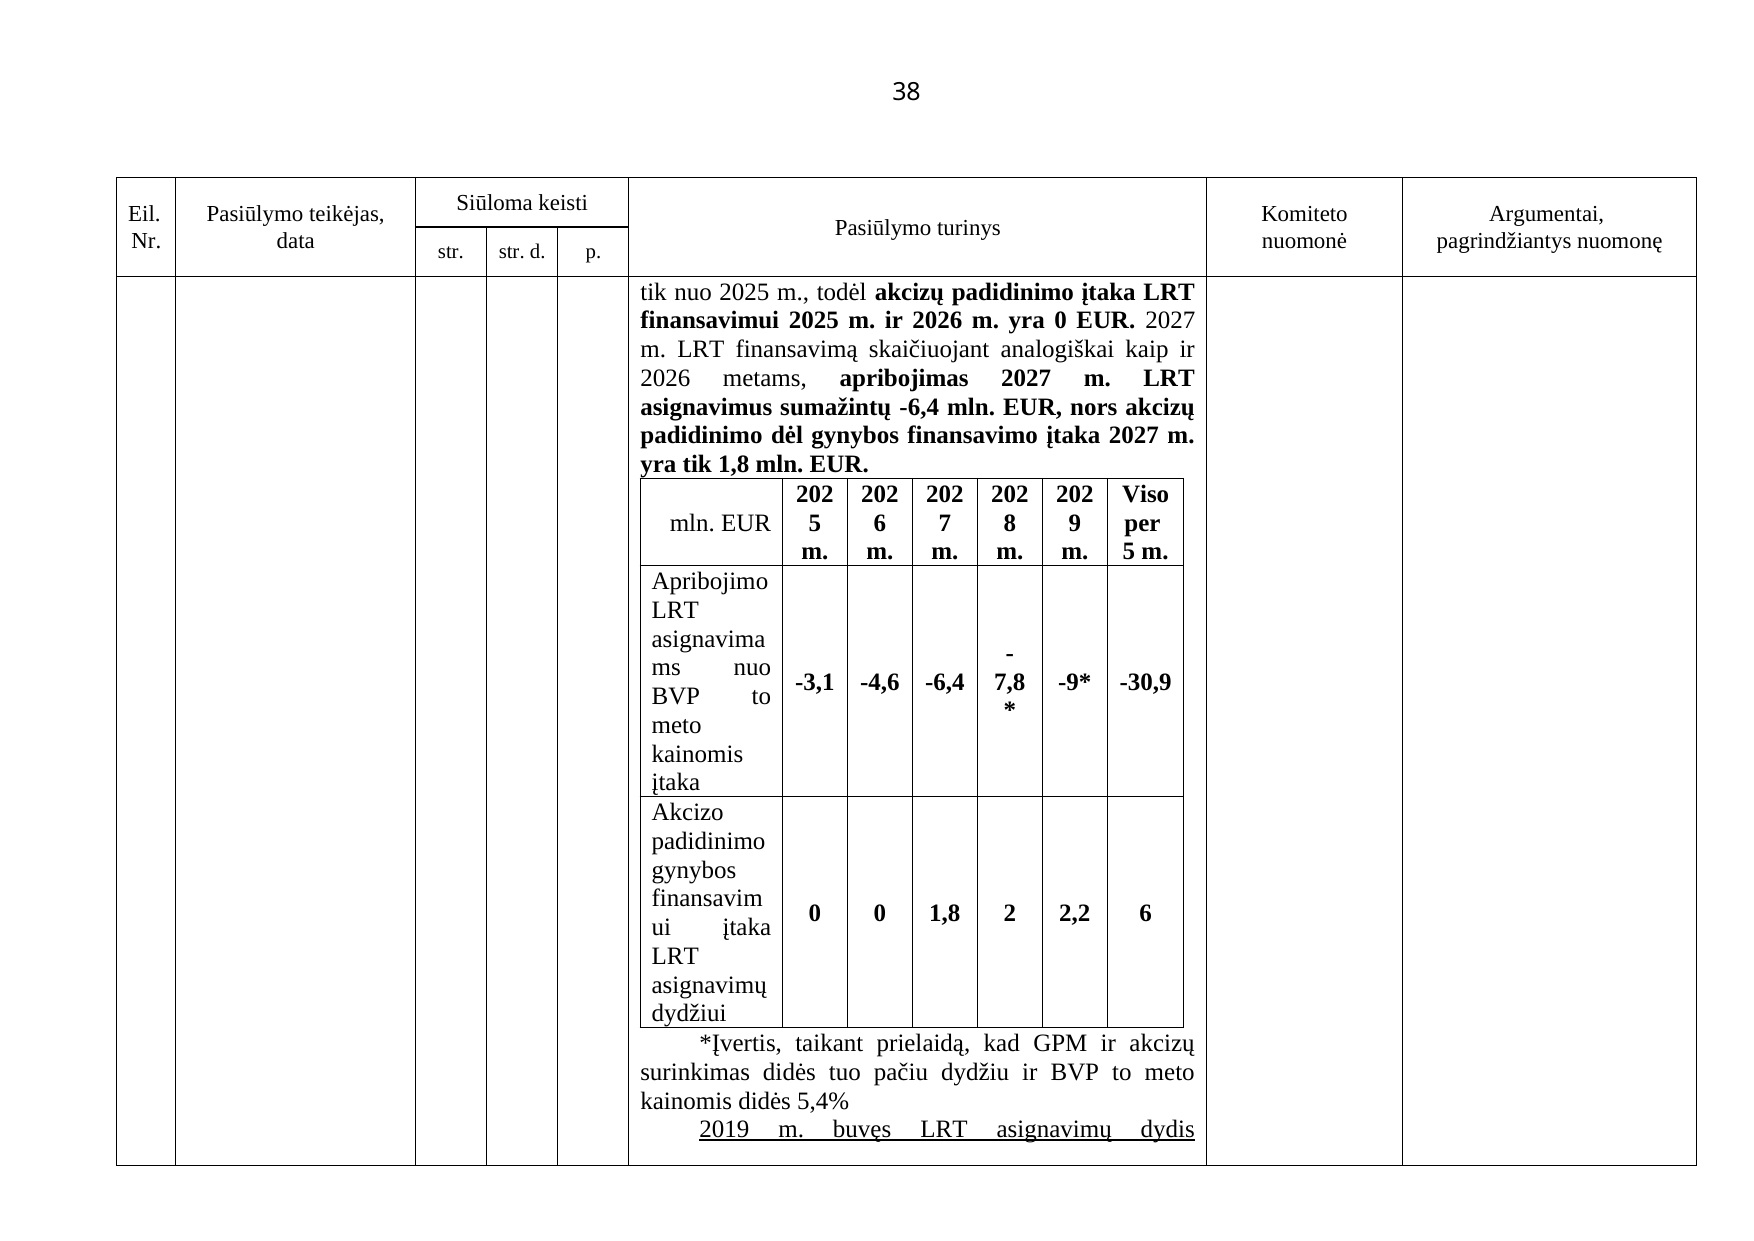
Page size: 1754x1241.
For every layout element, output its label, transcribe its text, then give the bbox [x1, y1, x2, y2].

table_cell Apribojimo LRT asignavimams nuo BVP to meto kainomis įtaka [641, 566, 782, 796]
table_header 2025 m. [783, 479, 847, 565]
table_cell 6 [1108, 797, 1183, 1027]
table_header 2029 m. [1043, 479, 1107, 565]
table_header Argumentai, pagrindžiantys nuomonę [1403, 178, 1696, 276]
table_cell [558, 277, 628, 1165]
table_cell [176, 277, 415, 1165]
table_cell 2,2 [1043, 797, 1107, 1027]
table_cell -30,9 [1108, 566, 1183, 796]
table_cell -4,6 [848, 566, 912, 796]
table_header mln. EUR [641, 479, 782, 565]
table_header Viso per 5 m. [1108, 479, 1183, 565]
table_cell [487, 277, 557, 1165]
table_header 2027 m. [913, 479, 977, 565]
table_header 2026 m. [848, 479, 912, 565]
table_header Eil. Nr. [117, 178, 175, 276]
table_cell -3,1 [783, 566, 847, 796]
table_cell str. [416, 228, 486, 276]
table_cell 1,8 [913, 797, 977, 1027]
table_cell -6,4 [913, 566, 977, 796]
table_header Siūloma keisti [416, 178, 628, 226]
table_cell -9* [1043, 566, 1107, 796]
table_cell 2 [978, 797, 1042, 1027]
table_cell Akcizo padidinimo gynybos finansavimui įtaka LRT asignavimų dydžiui [641, 797, 782, 1027]
table_cell [416, 277, 486, 1165]
table_cell 0 [783, 797, 847, 1027]
table_header Pasiūlymo teikėjas, data [176, 178, 415, 276]
table_header Komiteto nuomonė [1207, 178, 1402, 276]
table_cell [1403, 277, 1696, 1165]
table_cell 0 [848, 797, 912, 1027]
table_header 2028 m. [978, 479, 1042, 565]
table_header Pasiūlymo turinys [629, 178, 1206, 276]
table_cell -7,8* [978, 566, 1042, 796]
table_cell str. d. [487, 228, 557, 276]
table_cell Nepritarti. [1207, 277, 1402, 1165]
table_cell [117, 277, 175, 1165]
table_cell p. [558, 228, 628, 276]
